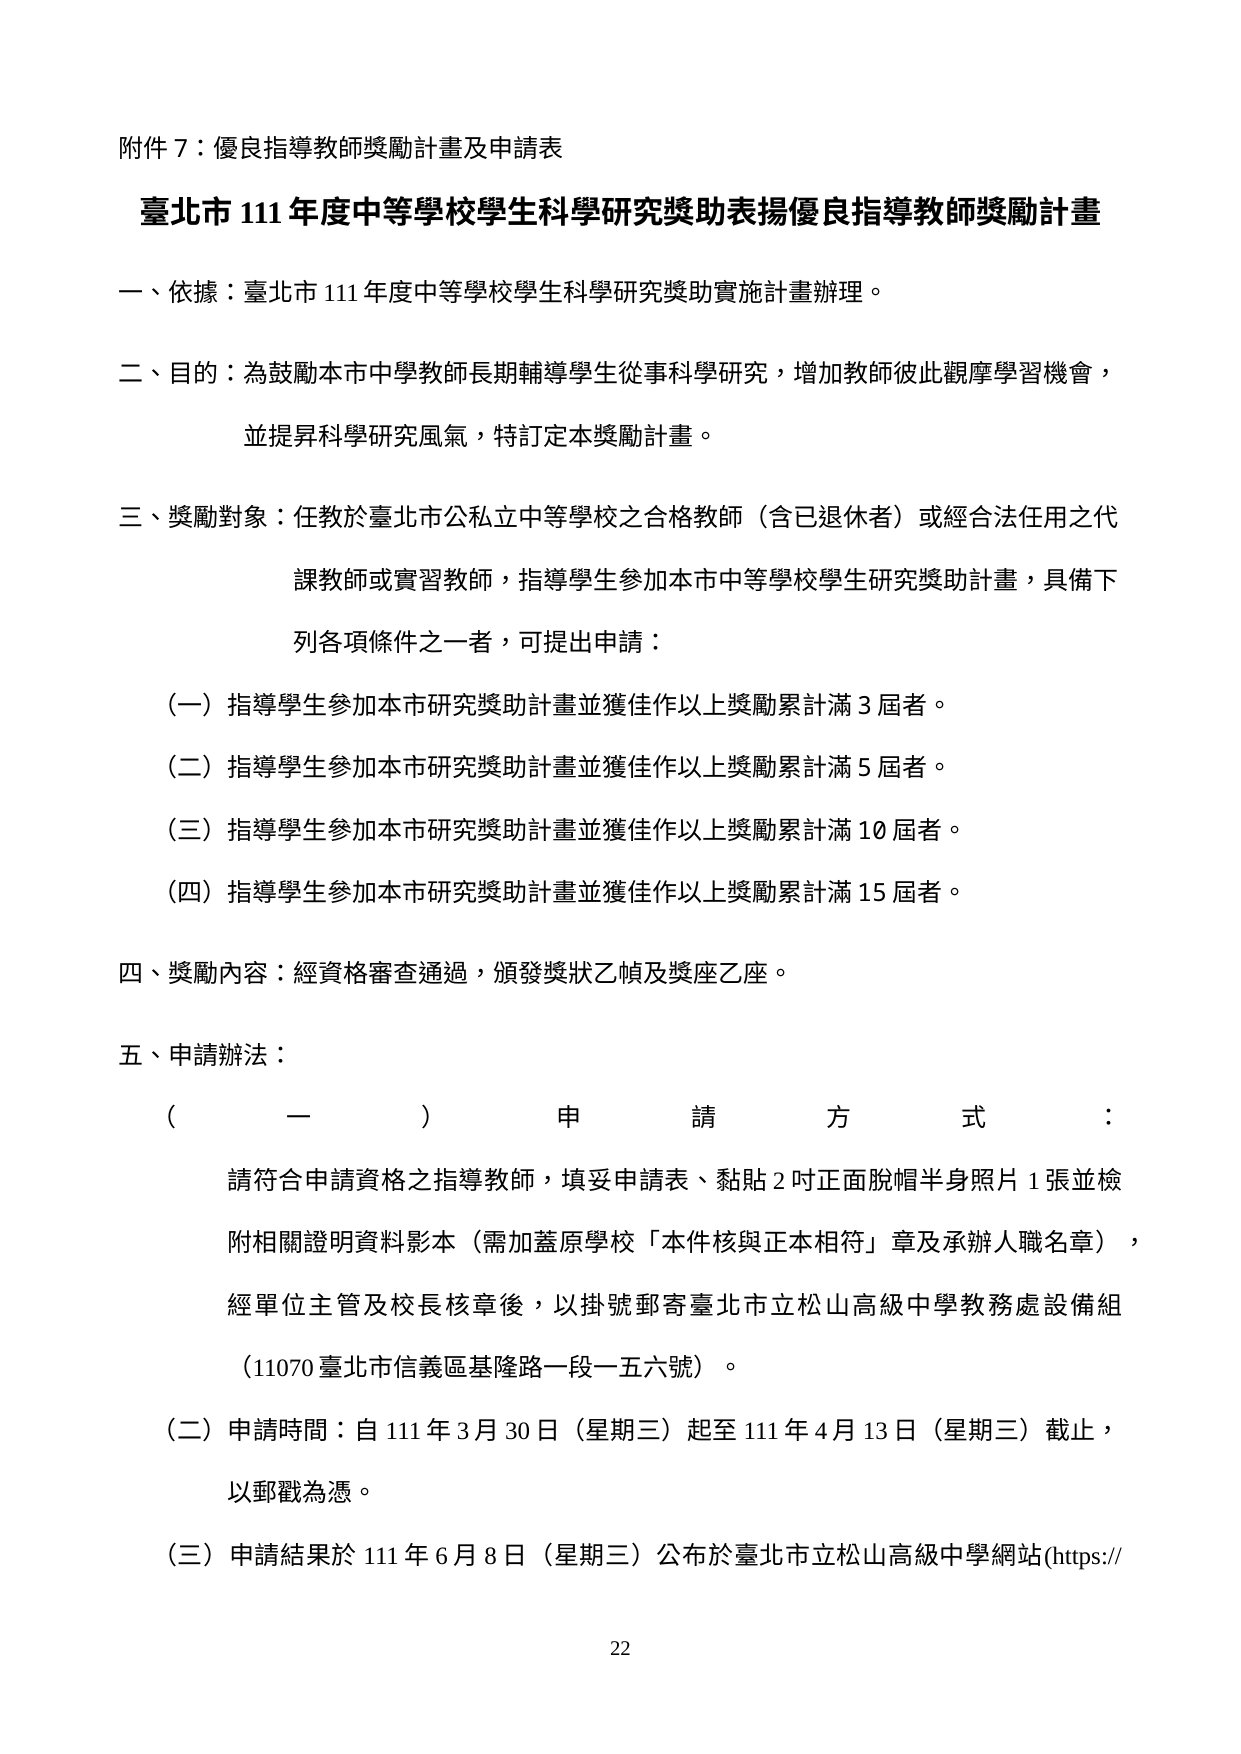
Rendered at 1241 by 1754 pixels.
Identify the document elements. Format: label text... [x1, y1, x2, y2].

text 一、依據：臺北市111年度中等學校學生科學研究獎助實施計畫辦理。 [118, 249, 1122, 312]
text （一）申請方式： 請符合申請資格之指導教師，填妥申請表、黏貼2吋正面脫帽半身照片1張並檢附相關證明資料影本（需加蓋原學校「本件核與正本相符」章及承辦人職名章），經單位主管及校長核章後，以掛號郵寄臺北市立松山高級中學教務處設備組（11070臺北市信義區基隆路一段一五六號）。 [152, 1074, 1122, 1387]
text （三）申請結果於111年6月8日（星期三）公布於臺北市立松山高級中學網站(https:// [152, 1512, 1122, 1574]
text 三、獎勵對象：任教於臺北市公私立中等學校之合格教師（含已退休者）或經合法任用之代課教師或實習教師，指導學生參加本市中等學校學生研究獎助計畫，具備下列各項條件之一者，可提出申請： [118, 474, 1122, 662]
text 四、獎勵內容：經資格審查通過，頒發獎狀乙幀及獎座乙座。 [118, 930, 1122, 993]
text （四）指導學生參加本市研究獎助計畫並獲佳作以上獎勵累計滿15屆者。 [152, 849, 1122, 912]
text （二）申請時間：自111年3月30日（星期三）起至111年4月13日（星期三）截止，以郵戳為憑。 [152, 1387, 1122, 1512]
text 五、申請辦法： [118, 1012, 1122, 1074]
text 二、目的：為鼓勵本市中學教師長期輔導學生從事科學研究，增加教師彼此觀摩學習機會，並提昇科學研究風氣，特訂定本獎勵計畫。 [118, 330, 1122, 455]
text 附件7：優良指導教師獎勵計畫及申請表 [118, 105, 1122, 168]
text （一）指導學生參加本市研究獎助計畫並獲佳作以上獎勵累計滿3屆者。 [152, 662, 1122, 724]
text （二）指導學生參加本市研究獎助計畫並獲佳作以上獎勵累計滿5屆者。 [152, 724, 1122, 787]
text 臺北市111年度中等學校學生科學研究獎助表揚優良指導教師獎勵計畫 [118, 168, 1122, 230]
text （三）指導學生參加本市研究獎助計畫並獲佳作以上獎勵累計滿10屆者。 [152, 787, 1122, 849]
